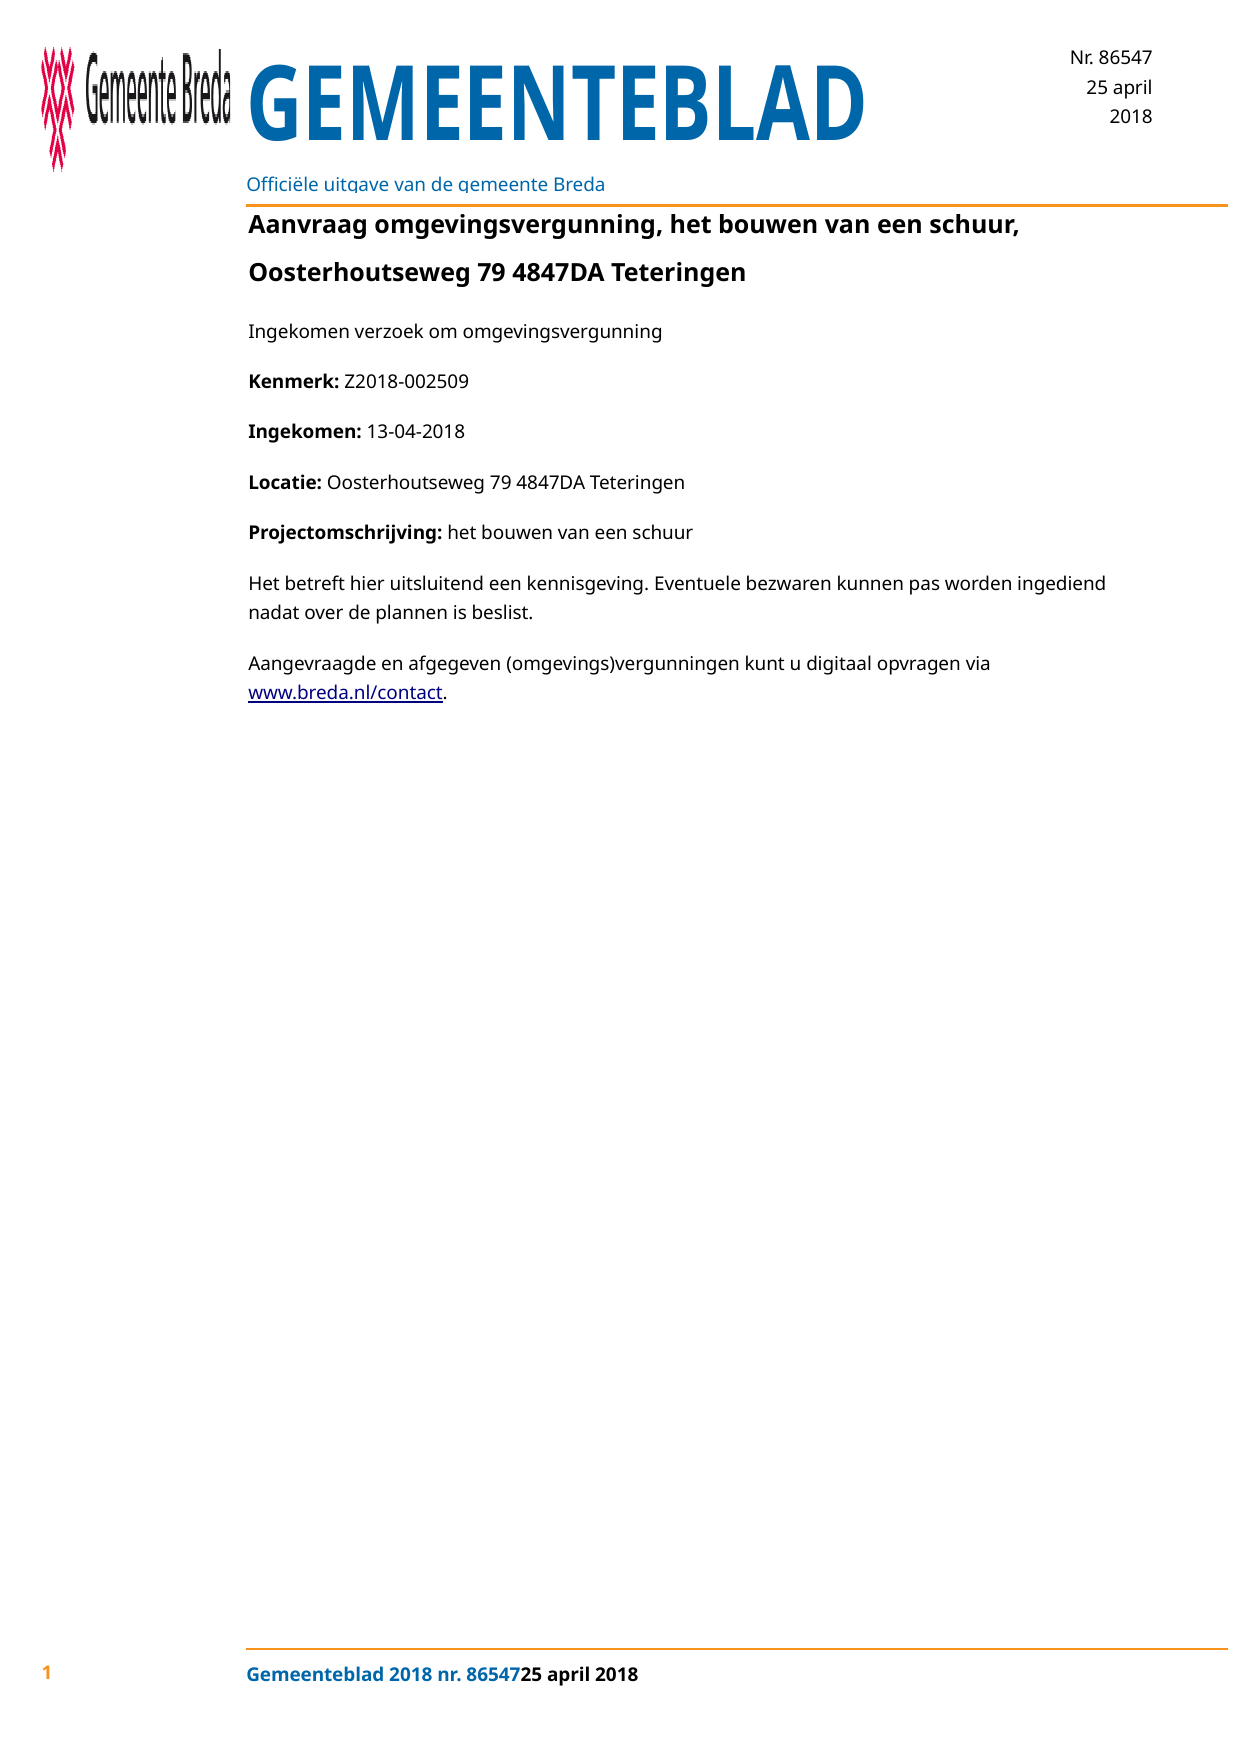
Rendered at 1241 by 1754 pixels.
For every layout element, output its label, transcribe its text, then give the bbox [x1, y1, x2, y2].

text Aangevraagde en afgegeven (omgevings)vergunningen kunt u digitaal opvragen via www.breda.nl/contact. [248, 650, 1152, 705]
text Ingekomen: 13-04-2018 [248, 419, 1152, 444]
text Het betreft hier uitsluitend een kennisgeving. Eventuele bezwaren kunnen pas worden ingediend nadat over de plannen is beslist. [248, 570, 1152, 625]
text Projectomschrijving: het bouwen van een schuur [248, 519, 1152, 545]
text Locatie: Oosterhoutseweg 79 4847DA Teteringen [248, 469, 1152, 495]
text Aanvraag omgevingsvergunning, het bouwen van een schuur, Oosterhoutseweg 79 4847DA Teteringen [248, 207, 1152, 288]
text Kenmerk: Z2018-002509 [248, 368, 1152, 394]
picture [41, 47, 231, 172]
text Ingekomen verzoek om omgevingsvergunning [248, 318, 1152, 344]
